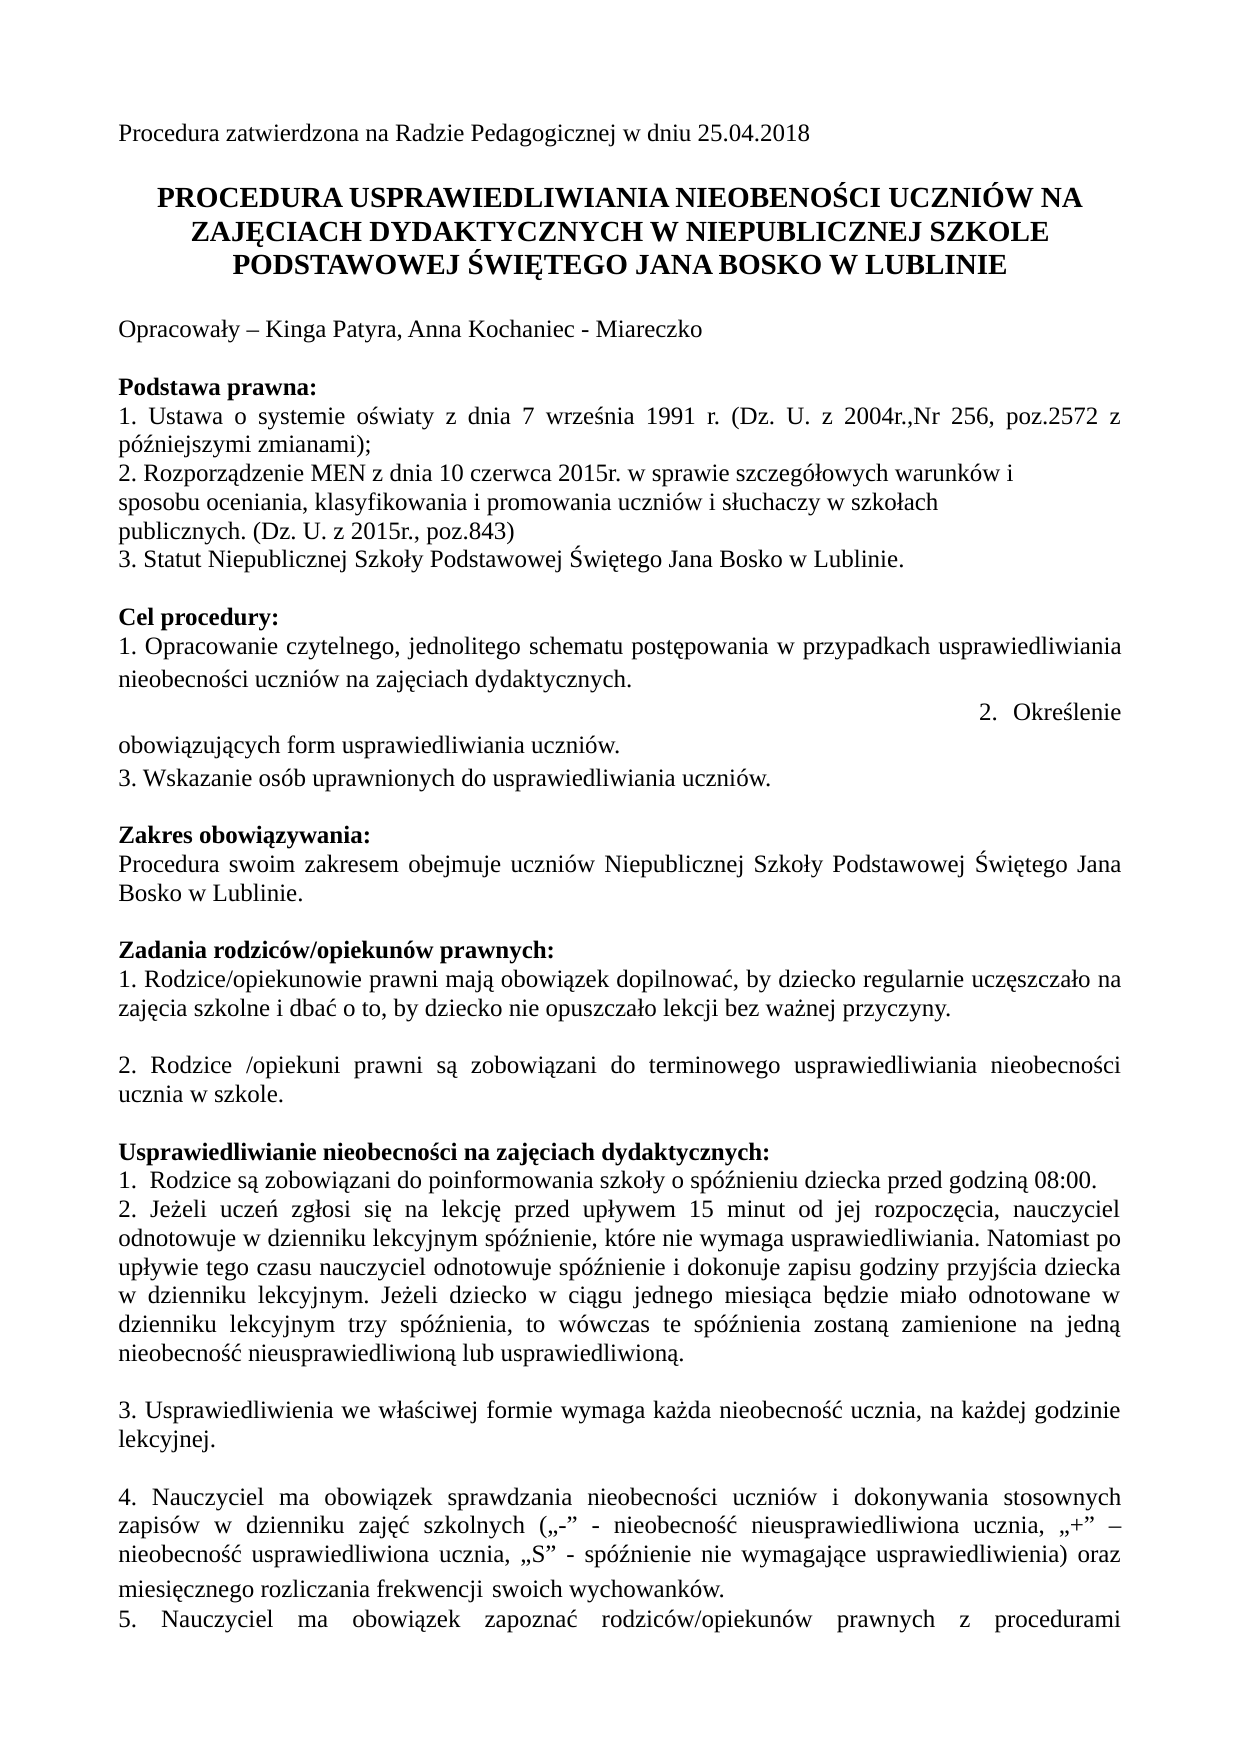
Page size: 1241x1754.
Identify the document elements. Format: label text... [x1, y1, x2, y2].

text Usprawiedliwianie nieobecności na zajęciach dydaktycznych: [118, 1137, 1122, 1165]
text 2. Rodzice /opiekuni prawni są zobowiązani do terminowego usprawiedliwiania nieobecności ucznia w szkole. [118, 1050, 1122, 1108]
text Zakres obowiązywania: [118, 820, 1122, 849]
text Procedura zatwierdzona na Radzie Pedagogicznej w dniu 25.04.2018 [118, 118, 1122, 147]
text sposobu oceniania, klasyfikowania i promowania uczniów i słuchaczy w szkołach [118, 487, 1122, 516]
text publicznych. (Dz. U. z 2015r., poz.843) [118, 516, 1122, 544]
text 2. Rozporządzenie MEN z dnia 10 czerwca 2015r. w sprawie szczegółowych warunków i [118, 458, 1122, 487]
text 5. Nauczyciel ma obowiązek zapoznać rodziców/opiekunów prawnych z procedurami [118, 1604, 1122, 1633]
text 3. Wskazanie osób uprawnionych do usprawiedliwiania uczniów. [118, 763, 1122, 792]
text 1. Rodzice są zobowiązani do poinformowania szkoły o spóźnieniu dziecka przed godziną 08:00. [118, 1165, 1122, 1194]
text Zadania rodziców/opiekunów prawnych: [118, 935, 1122, 964]
text Procedura swoim zakresem obejmuje uczniów Niepublicznej Szkoły Podstawowej Świętego Jana Bosko w Lublinie. [118, 849, 1122, 907]
text 2. Jeżeli uczeń zgłosi się na lekcję przed upływem 15 minut od jej rozpoczęcia, nauczyciel odnotowuje w dzienniku lekcyjnym spóźnienie, które nie wymaga usprawiedliwiania. Natomiast po upływie tego czasu nauczyciel odnotowuje spóźnienie i dokonuje zapisu godziny przyjścia dziecka w dzienniku lekcyjnym. Jeżeli dziecko w ciągu jednego miesiąca będzie miało odnotowane w dzienniku lekcyjnym trzy spóźnienia, to wówczas te spóźnienia zostaną zamienione na jedną nieobecność nieusprawiedliwioną lub usprawiedliwioną. [118, 1194, 1122, 1367]
text Podstawa prawna: [118, 372, 1122, 401]
text 1. Rodzice/opiekunowie prawni mają obowiązek dopilnować, by dziecko regularnie uczęszczało na zajęcia szkolne i dbać o to, by dziecko nie opuszczało lekcji bez ważnej przyczyny. [118, 964, 1122, 1022]
text Cel procedury: [118, 602, 1122, 631]
text 4. Nauczyciel ma obowiązek sprawdzania nieobecności uczniów i dokonywania stosownych zapisów w dzienniku zajęć szkolnych („-” - nieobecność nieusprawiedliwiona ucznia, „+” – nieobecność usprawiedliwiona ucznia, „S” - spóźnienie nie wymagające usprawiedliwienia) oraz miesięcznego rozliczania frekwencji swoich wychowanków. [118, 1482, 1122, 1604]
text 3. Usprawiedliwienia we właściwej formie wymaga każda nieobecność ucznia, na każdej godzinie lekcyjnej. [118, 1395, 1122, 1453]
text 1. Ustawa o systemie oświaty z dnia 7 września 1991 r. (Dz. U. z 2004r.,Nr 256, poz.2572 z późniejszymi zmianami); [118, 401, 1122, 458]
text 3. Statut Niepublicznej Szkoły Podstawowej Świętego Jana Bosko w Lublinie. [118, 544, 1122, 573]
text Opracowały – Kinga Patyra, Anna Kochaniec - Miareczko [118, 314, 1122, 343]
text 1. Opracowanie czytelnego, jednolitego schematu postępowania w przypadkach usprawiedliwiania nieobecności uczniów na zajęciach dydaktycznych. 2. Określenie obowiązujących form usprawiedliwiania uczniów. [118, 631, 1122, 759]
text PROCEDURA USPRAWIEDLIWIANIA NIEOBENOŚCI UCZNIÓW NA ZAJĘCIACH DYDAKTYCZNYCH W NIEPUBLICZNEJ SZKOLE PODSTAWOWEJ ŚWIĘTEGO JANA BOSKO W LUBLINIE [118, 180, 1122, 281]
